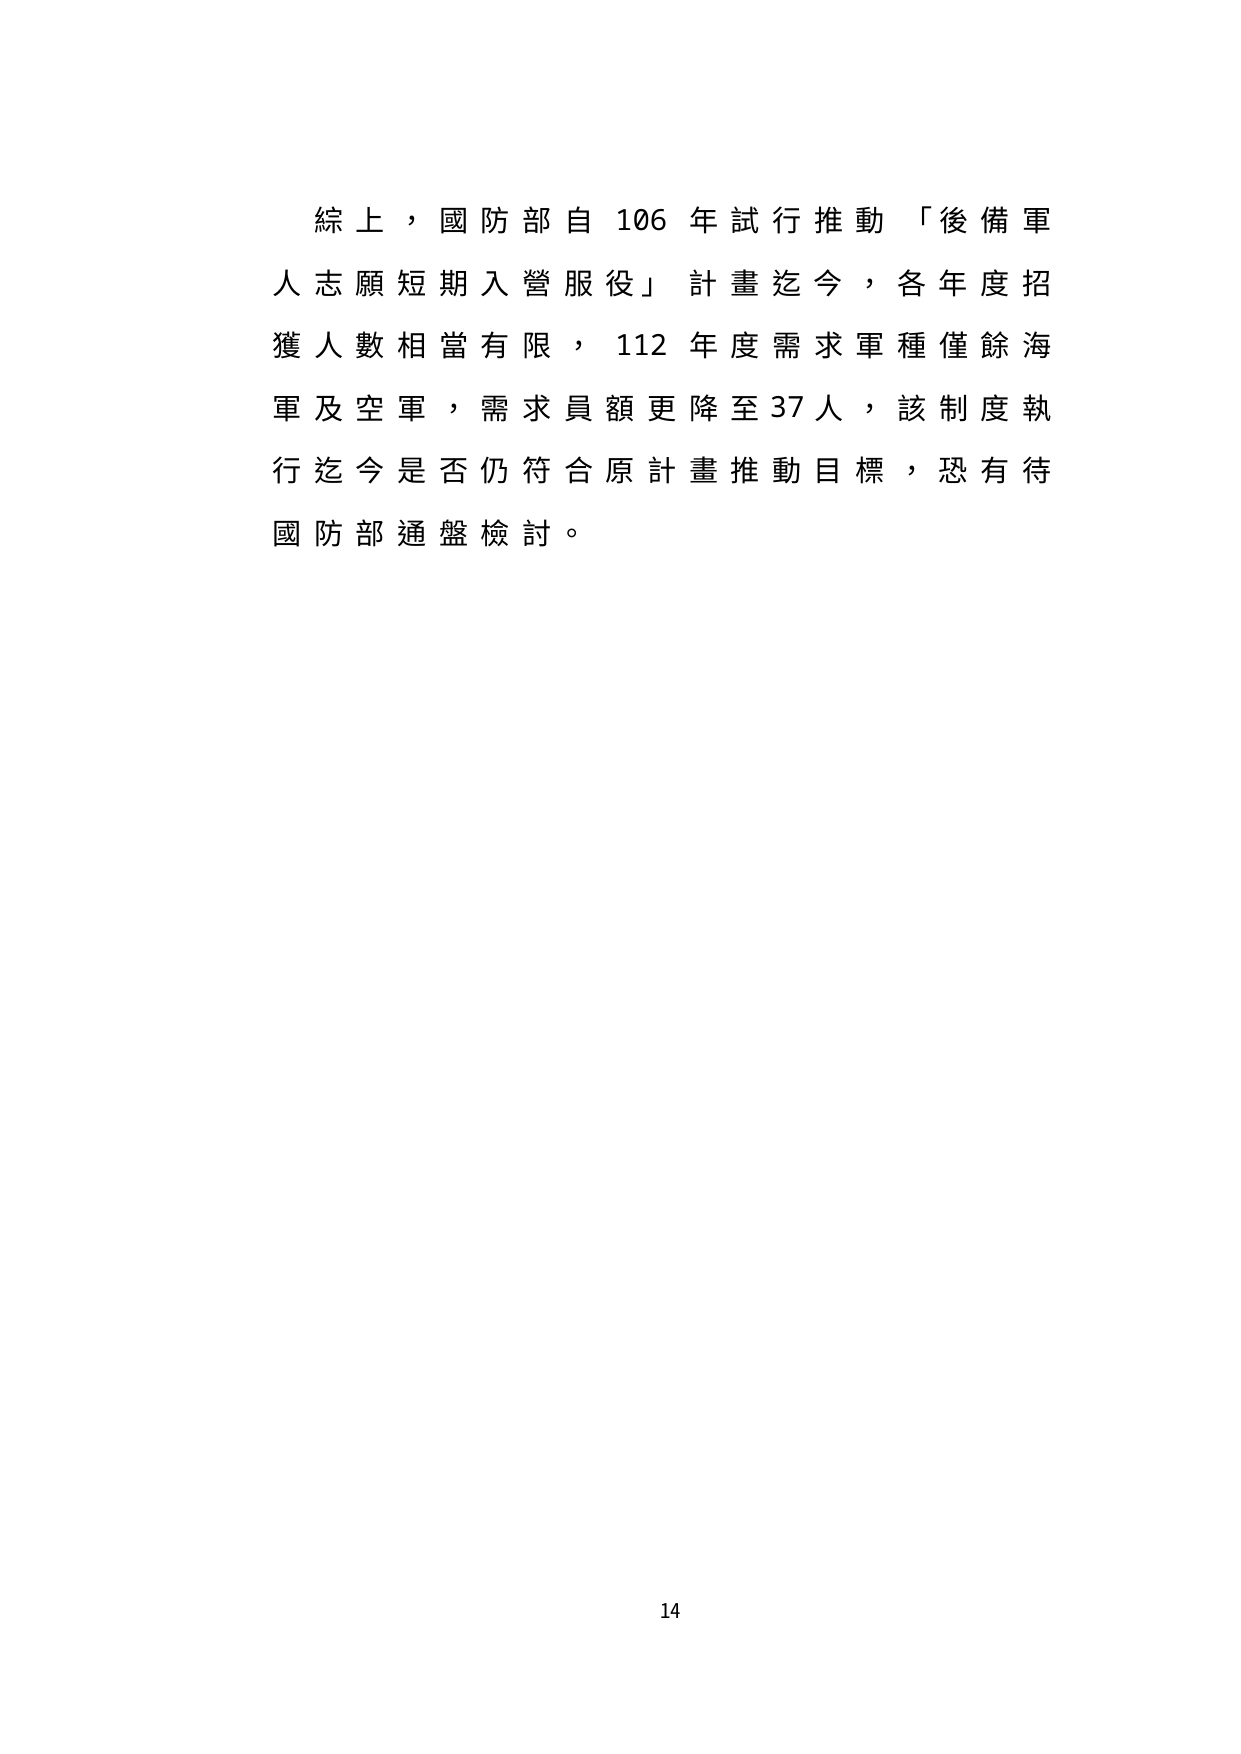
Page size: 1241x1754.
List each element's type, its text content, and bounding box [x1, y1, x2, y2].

text 綜上，國防部自106年試行推動「後備軍人志願短期入營服役」計畫迄今，各年度招獲人數相當有限，112年度需求軍種僅餘海軍及空軍，需求員額更降至37人，該制度執行迄今是否仍符合原計畫推動目標，恐有待國防部通盤檢討。 [242, 177, 1058, 552]
